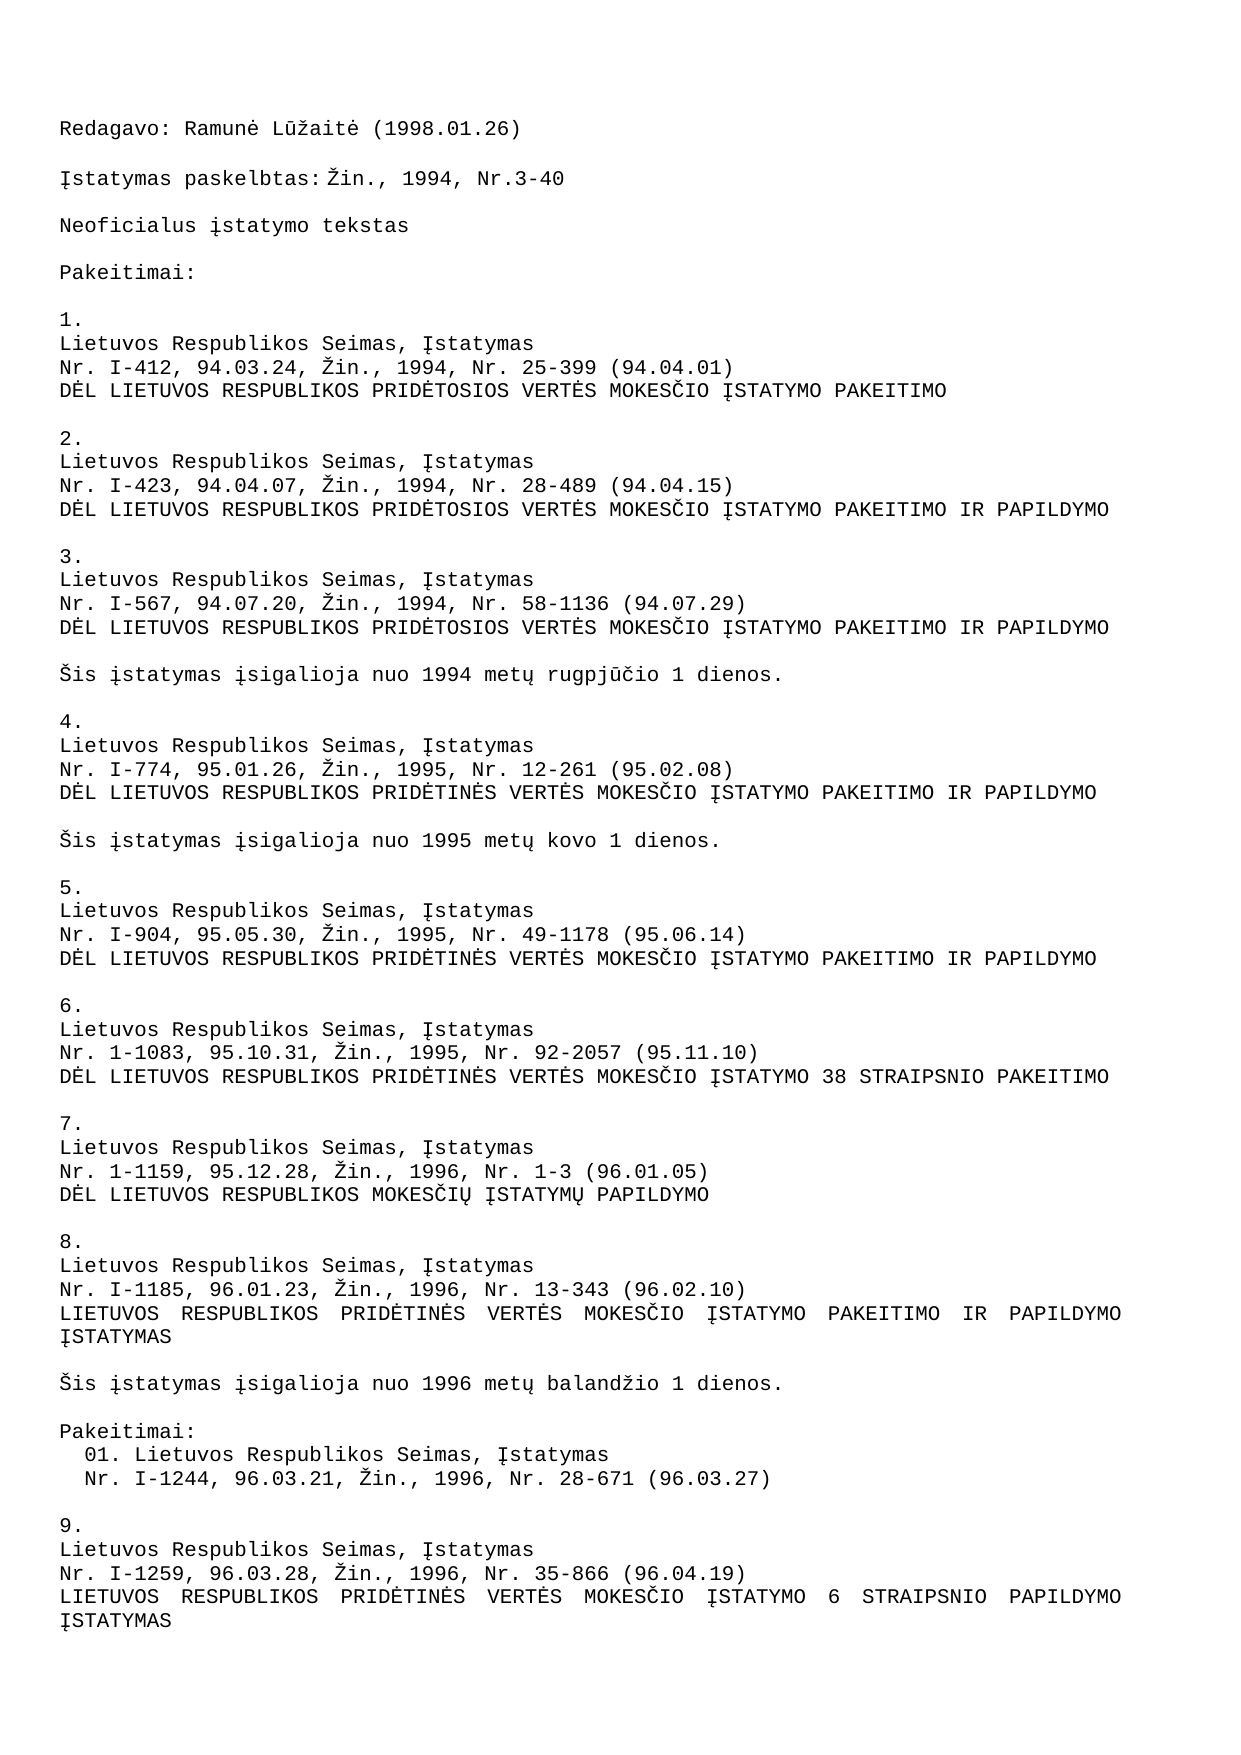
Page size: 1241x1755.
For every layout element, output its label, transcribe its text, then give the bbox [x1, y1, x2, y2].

text 6. [59, 995, 1122, 1019]
text Pakeitimai: [59, 262, 1122, 286]
text DĖL LIETUVOS RESPUBLIKOS PRIDĖTINĖS VERTĖS MOKESČIO ĮSTATYMO 38 STRAIPSNIO PAKEITIMO [59, 1066, 1122, 1090]
text Redagavo: Ramunė Lūžaitė (1998.01.26) [59, 118, 1122, 142]
text DĖL LIETUVOS RESPUBLIKOS PRIDĖTINĖS VERTĖS MOKESČIO ĮSTATYMO PAKEITIMO IR PAPILDYMO [59, 948, 1122, 971]
text 4. [59, 711, 1122, 735]
text 8. [59, 1232, 1122, 1255]
text 01. Lietuvos Respublikos Seimas, Įstatymas [59, 1444, 1122, 1468]
text Neoficialus įstatymo tekstas [59, 215, 1122, 238]
text Nr. I-904, 95.05.30, Žin., 1995, Nr. 49-1178 (95.06.14) [59, 924, 1122, 948]
text Šis įstatymas įsigalioja nuo 1995 metų kovo 1 dienos. [59, 829, 1122, 853]
text Pakeitimai: [59, 1421, 1122, 1444]
text Nr. I-1185, 96.01.23, Žin., 1996, Nr. 13-343 (96.02.10) [59, 1279, 1122, 1302]
text DĖL LIETUVOS RESPUBLIKOS PRIDĖTOSIOS VERTĖS MOKESČIO ĮSTATYMO PAKEITIMO [59, 380, 1122, 404]
text Lietuvos Respublikos Seimas, Įstatymas [59, 569, 1122, 593]
text Nr. I-412, 94.03.24, Žin., 1994, Nr. 25-399 (94.04.01) [59, 357, 1122, 380]
text Lietuvos Respublikos Seimas, Įstatymas [59, 1539, 1122, 1563]
text Nr. I-774, 95.01.26, Žin., 1995, Nr. 12-261 (95.02.08) [59, 759, 1122, 782]
text LIETUVOS RESPUBLIKOS PRIDĖTINĖS VERTĖS MOKESČIO ĮSTATYMO 6 STRAIPSNIO PAPILDYMO ĮSTATYMAS [59, 1586, 1122, 1633]
text Nr. I-1259, 96.03.28, Žin., 1996, Nr. 35-866 (96.04.19) [59, 1563, 1122, 1586]
text Lietuvos Respublikos Seimas, Įstatymas [59, 1019, 1122, 1042]
text Lietuvos Respublikos Seimas, Įstatymas [59, 901, 1122, 924]
text DĖL LIETUVOS RESPUBLIKOS PRIDĖTINĖS VERTĖS MOKESČIO ĮSTATYMO PAKEITIMO IR PAPILDYMO [59, 782, 1122, 806]
text Šis įstatymas įsigalioja nuo 1996 metų balandžio 1 dienos. [59, 1373, 1122, 1397]
text 9. [59, 1515, 1122, 1539]
text 3. [59, 546, 1122, 569]
text Nr. I-567, 94.07.20, Žin., 1994, Nr. 58-1136 (94.07.29) [59, 593, 1122, 617]
text Nr. 1-1083, 95.10.31, Žin., 1995, Nr. 92-2057 (95.11.10) [59, 1042, 1122, 1066]
text Lietuvos Respublikos Seimas, Įstatymas [59, 1255, 1122, 1279]
text Nr. 1-1159, 95.12.28, Žin., 1996, Nr. 1-3 (96.01.05) [59, 1161, 1122, 1184]
text 5. [59, 877, 1122, 901]
text Lietuvos Respublikos Seimas, Įstatymas [59, 451, 1122, 475]
text DĖL LIETUVOS RESPUBLIKOS PRIDĖTOSIOS VERTĖS MOKESČIO ĮSTATYMO PAKEITIMO IR PAPILDYMO [59, 498, 1122, 522]
text Nr. I-1244, 96.03.21, Žin., 1996, Nr. 28-671 (96.03.27) [59, 1468, 1122, 1492]
text 7. [59, 1113, 1122, 1137]
text Nr. I-423, 94.04.07, Žin., 1994, Nr. 28-489 (94.04.15) [59, 475, 1122, 498]
text DĖL LIETUVOS RESPUBLIKOS PRIDĖTOSIOS VERTĖS MOKESČIO ĮSTATYMO PAKEITIMO IR PAPILDYMO [59, 617, 1122, 640]
text LIETUVOS RESPUBLIKOS PRIDĖTINĖS VERTĖS MOKESČIO ĮSTATYMO PAKEITIMO IR PAPILDYMO ĮSTATYMAS [59, 1302, 1122, 1350]
text 1. [59, 309, 1122, 333]
text Lietuvos Respublikos Seimas, Įstatymas [59, 735, 1122, 759]
text Įstatymas paskelbtas: Žin., 1994, Nr.3-40 [59, 165, 1122, 191]
text Lietuvos Respublikos Seimas, Įstatymas [59, 1137, 1122, 1161]
text Šis įstatymas įsigalioja nuo 1994 metų rugpjūčio 1 dienos. [59, 664, 1122, 688]
text Lietuvos Respublikos Seimas, Įstatymas [59, 333, 1122, 357]
text 2. [59, 428, 1122, 451]
text DĖL LIETUVOS RESPUBLIKOS MOKESČIŲ ĮSTATYMŲ PAPILDYMO [59, 1184, 1122, 1208]
